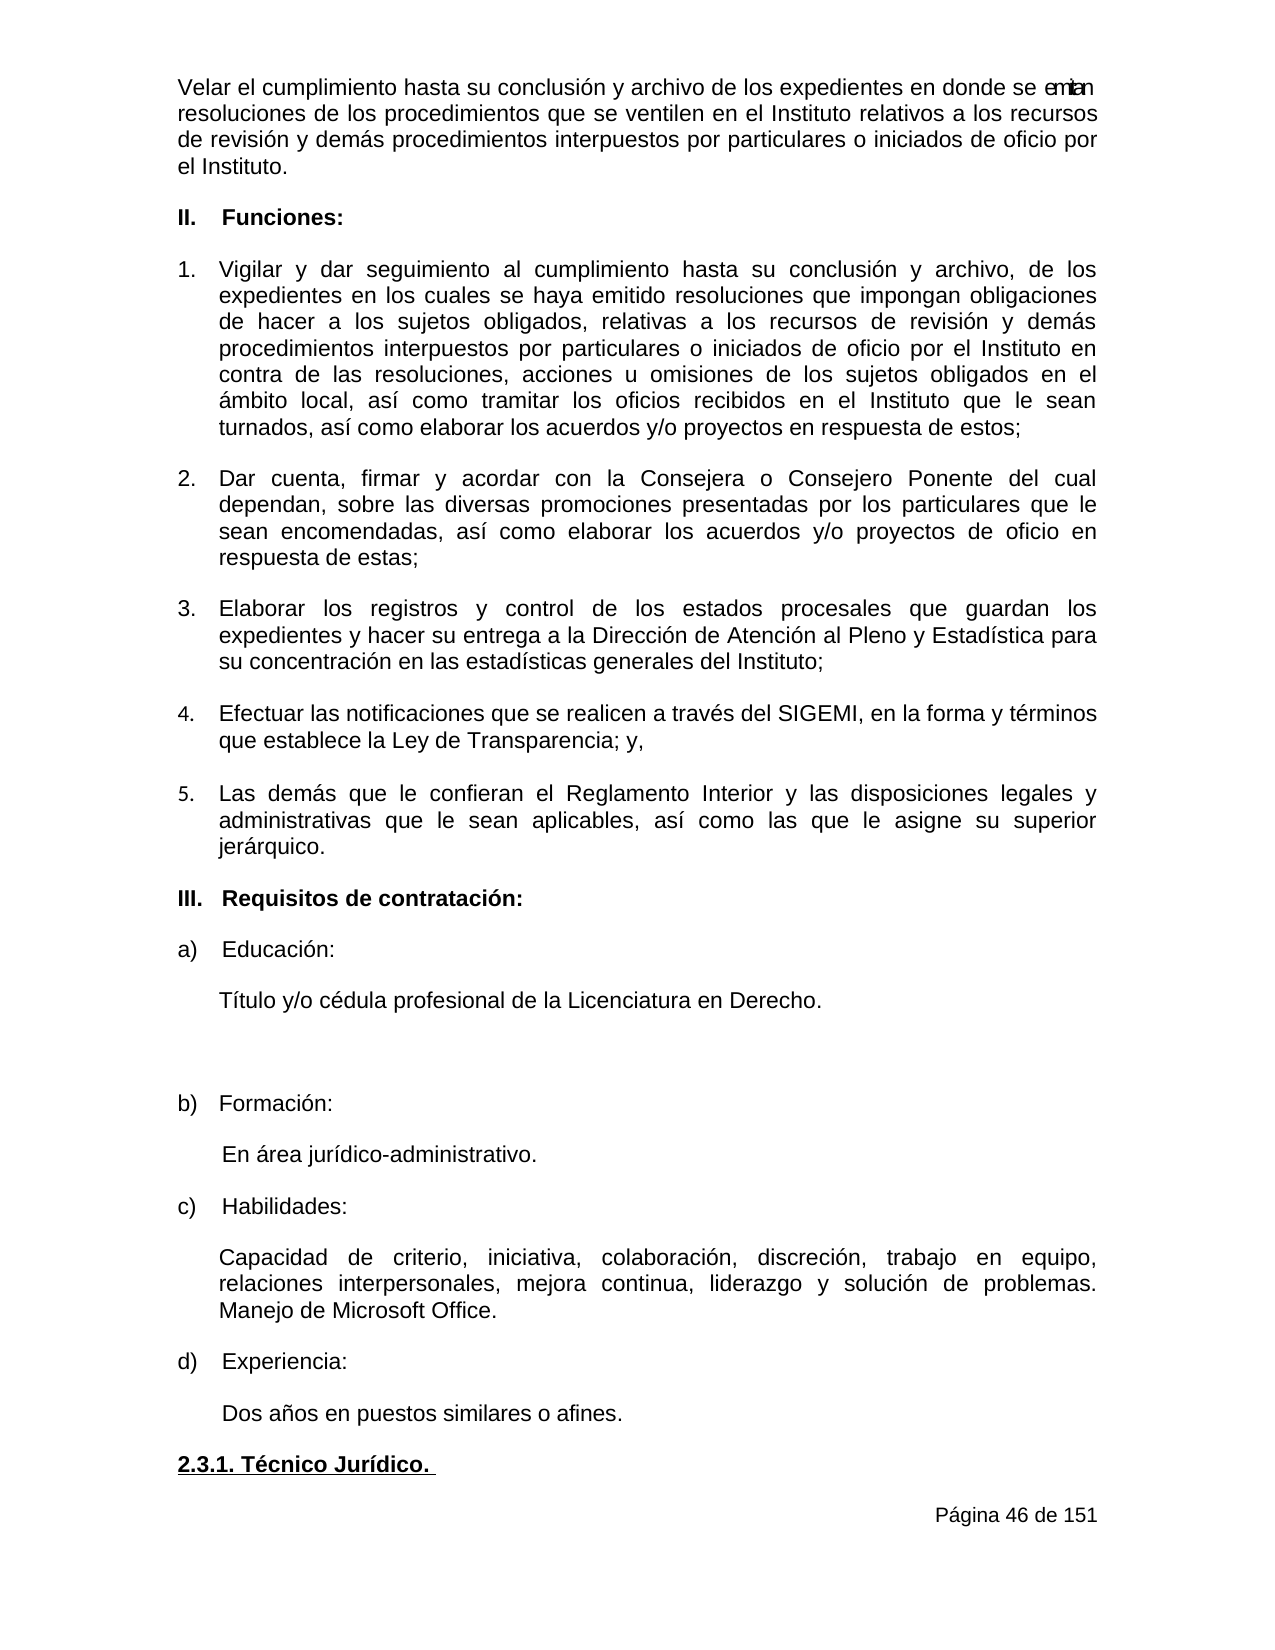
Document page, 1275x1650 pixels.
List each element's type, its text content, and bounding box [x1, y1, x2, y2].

text Dos años en puestos similares o afines. [222, 1399, 1098, 1426]
text c) Habilidades: [177, 1193, 1098, 1219]
text III. Requisitos de contratación: [177, 884, 1098, 911]
text a) Educación: [177, 936, 1098, 962]
list Dar cuenta, firmar y acordar con la Consejera o Consejero Ponente del cual dependan, sobre las diversas promociones presentadas por los particulares que le sean encomendadas, así como elaborar los acuerdos y/o proyectos de oficio en respuesta de estas; [177, 465, 1098, 570]
list Las demás que le confieran el Reglamento Interior y las disposiciones legales y administrativas que le sean aplicables, así como las que le asigne su superior jerárquico. [177, 779, 1098, 859]
text Velar el cumplimiento hasta su conclusión y archivo de los expedientes en donde se emitan resoluciones de los procedimientos que se ventilen en el Instituto relativos a los recursos de revisión y demás procedimientos interpuestos por particulares o iniciados de oficio por el Instituto. [177, 74, 1098, 179]
text II. Funciones: [177, 204, 1098, 231]
text 2.3.1. Técnico Jurídico. [177, 1451, 1098, 1477]
list Título y/o cédula profesional de la Licenciatura en Derecho. [218, 987, 1098, 1014]
list Formación: [177, 1090, 1098, 1116]
text d) Experiencia: [177, 1348, 1098, 1374]
list Capacidad de criterio, iniciativa, colaboración, discreción, trabajo en equipo, relaciones interpersonales, mejora continua, liderazgo y solución de problemas. Manejo de Microsoft Office. [218, 1244, 1098, 1323]
list Efectuar las notificaciones que se realicen a través del SIGEMI, en la forma y términos que establece la Ley de Transparencia; y, [177, 699, 1098, 754]
text En área jurídico-administrativo. [222, 1141, 1098, 1168]
list Vigilar y dar seguimiento al cumplimiento hasta su conclusión y archivo, de los expedientes en los cuales se haya emitido resoluciones que impongan obligaciones de hacer a los sujetos obligados, relativas a los recursos de revisión y demás procedimientos interpuestos por particulares o iniciados de oficio por el Instituto en contra de las resoluciones, acciones u omisiones de los sujetos obligados en el ámbito local, así como tramitar los oficios recibidos en el Instituto que le sean turnados, así como elaborar los acuerdos y/o proyectos en respuesta de estos; [177, 256, 1098, 440]
list Elaborar los registros y control de los estados procesales que guardan los expedientes y hacer su entrega a la Dirección de Atención al Pleno y Estadística para su concentración en las estadísticas generales del Instituto; [177, 595, 1098, 674]
